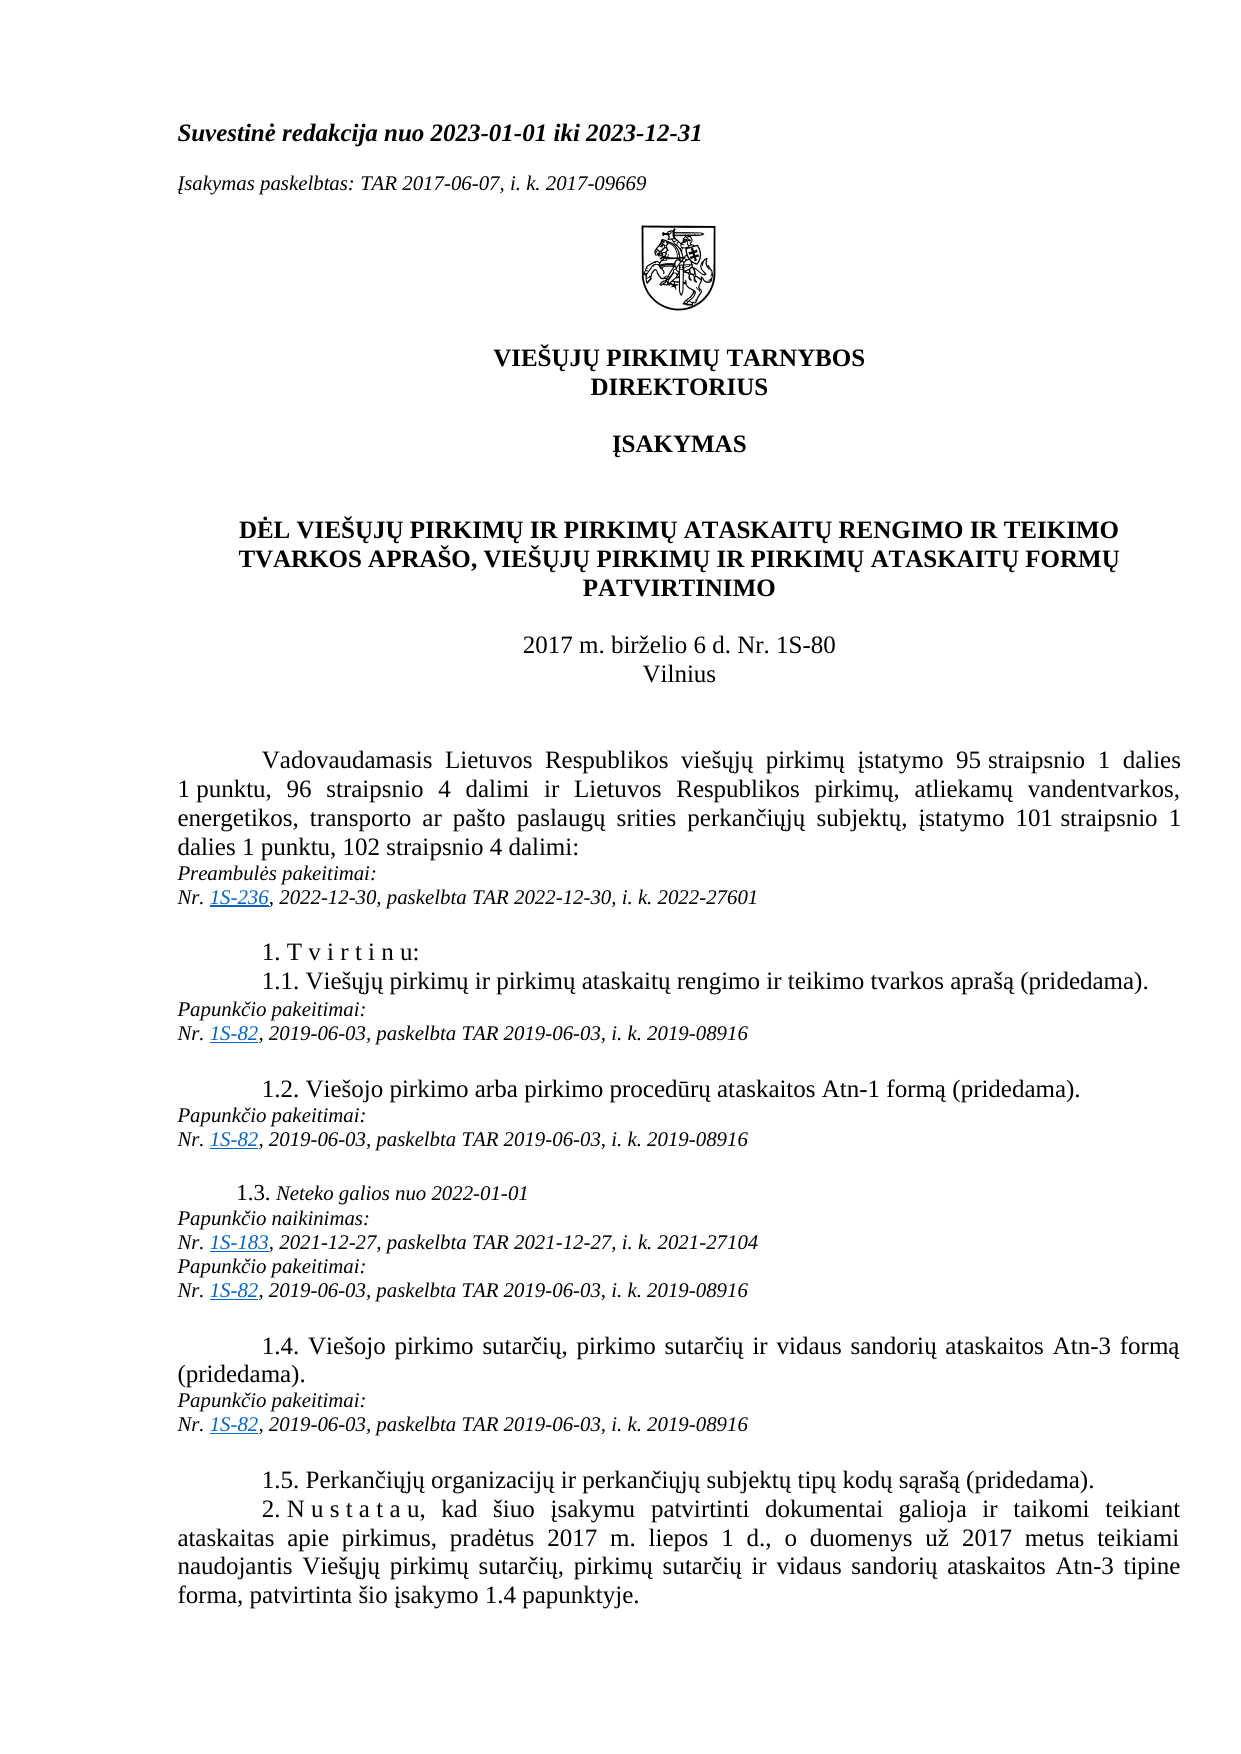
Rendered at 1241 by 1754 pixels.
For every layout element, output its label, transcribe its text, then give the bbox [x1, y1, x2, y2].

text Papunkčio pakeitimai: [177, 997, 1181, 1021]
text ĮSAKYMAS [177, 429, 1181, 458]
text Preambulės pakeitimai: [177, 861, 1181, 885]
text Nr. 1S-82, 2019-06-03, paskelbta TAR 2019-06-03, i. k. 2019-08916 [177, 1127, 1181, 1151]
text 1.4. Viešojo pirkimo sutarčių, pirkimo sutarčių ir vidaus sandorių ataskaitos Atn-3 formą (pridedama). [177, 1331, 1181, 1388]
text Nr. 1S-82, 2019-06-03, paskelbta TAR 2019-06-03, i. k. 2019-08916 [177, 1021, 1181, 1045]
text Nr. 1S-236, 2022-12-30, paskelbta TAR 2022-12-30, i. k. 2022-27601 [177, 885, 1181, 909]
text Papunkčio pakeitimai: [177, 1388, 1181, 1412]
text 1.3. Neteko galios nuo 2022-01-01 [177, 1179, 1181, 1206]
text Nr. 1S-82, 2019-06-03, paskelbta TAR 2019-06-03, i. k. 2019-08916 [177, 1278, 1181, 1302]
text DĖL VIEŠŲJŲ PIRKIMŲ IR PIRKIMŲ ATASKAITŲ RENGIMO IR TEIKIMO TVARKOS APRAŠO, VIEŠŲJŲ PIRKIMŲ IR PIRKIMŲ ATASKAITŲ FORMŲ PATVIRTINIMO [177, 516, 1181, 602]
text 2. N u s t a t a u, kad šiuo įsakymu patvirtinti dokumentai galioja ir taikomi teikiant ataskaitas apie pirkimus, pradėtus 2017 m. liepos 1 d., o duomenys už 2017 metus teikiami naudojantis Viešųjų pirkimų sutarčių, pirkimų sutarčių ir vidaus sandorių ataskaitos Atn-3 tipine forma, patvirtinta šio įsakymo 1.4 papunktyje. [177, 1494, 1181, 1609]
text 1.5. Perkančiųjų organizacijų ir perkančiųjų subjektų tipų kodų sąrašą (pridedama). [177, 1465, 1181, 1494]
text Papunkčio naikinimas: [177, 1206, 1181, 1230]
text 2017 m. birželio 6 d. Nr. 1S-80 [177, 631, 1181, 659]
text 1.1. Viešųjų pirkimų ir pirkimų ataskaitų rengimo ir teikimo tvarkos aprašą (pridedama). [177, 966, 1181, 995]
text Papunkčio pakeitimai: [177, 1103, 1181, 1127]
text Vadovaudamasis Lietuvos Respublikos viešųjų pirkimų įstatymo 95 straipsnio 1 dalies 1 punktu, 96 straipsnio 4 dalimi ir Lietuvos Respublikos pirkimų, atliekamų vandentvarkos, energetikos, transporto ar pašto paslaugų srities perkančiųjų subjektų, įstatymo 101 straipsnio 1 dalies 1 punktu, 102 straipsnio 4 dalimi: [177, 746, 1181, 861]
text 1. T v i r t i n u: [177, 937, 1181, 966]
text 1.2. Viešojo pirkimo arba pirkimo procedūrų ataskaitos Atn-1 formą (pridedama). [177, 1074, 1181, 1103]
text Nr. 1S-183, 2021-12-27, paskelbta TAR 2021-12-27, i. k. 2021-27104 [177, 1230, 1181, 1254]
text DIREKTORIUS [177, 372, 1181, 401]
text Suvestinė redakcija nuo 2023-01-01 iki 2023-12-31 [177, 118, 1181, 147]
text Vilnius [177, 659, 1181, 688]
text VIEŠŲJŲ PIRKIMŲ TARNYBOS [177, 343, 1181, 372]
text Įsakymas paskelbtas: TAR 2017-06-07, i. k. 2017-09669 [177, 171, 1181, 195]
text Nr. 1S-82, 2019-06-03, paskelbta TAR 2019-06-03, i. k. 2019-08916 [177, 1412, 1181, 1436]
text Papunkčio pakeitimai: [177, 1254, 1181, 1278]
